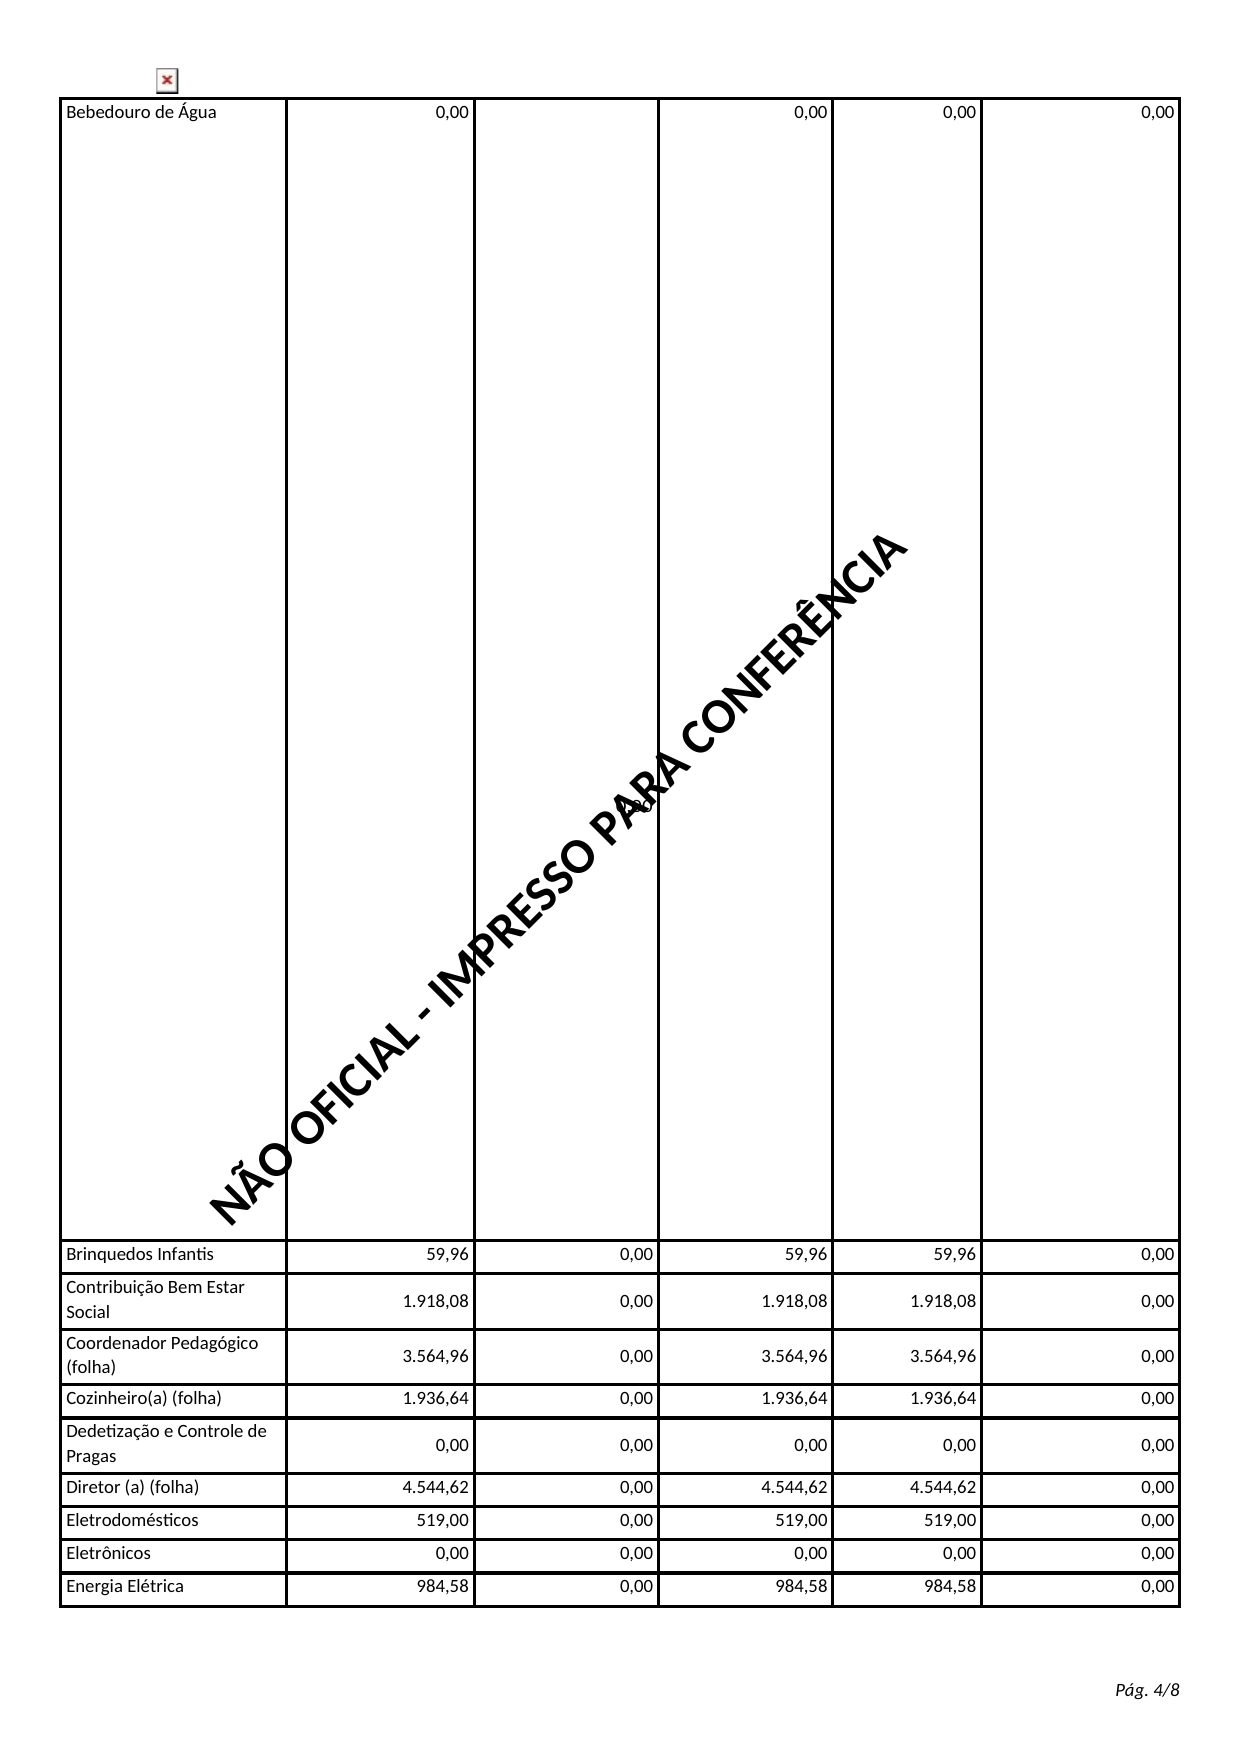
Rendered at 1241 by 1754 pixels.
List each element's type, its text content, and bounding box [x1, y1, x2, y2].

table_cell 0,00 [983, 1331, 1178, 1383]
table_cell 0,00 [660, 1541, 831, 1571]
table_cell 984,58 [834, 1575, 980, 1605]
table_cell 0,00 [476, 1508, 657, 1538]
table_cell 1.936,64 [834, 1386, 980, 1416]
table_cell 3.564,96 [834, 1331, 980, 1383]
table_cell 519,00 [660, 1508, 831, 1538]
table_cell [648, 790, 657, 801]
table_cell [476, 939, 488, 952]
table_cell 0,00 [288, 1541, 473, 1571]
table_cell Brinquedos Infantis [62, 1242, 285, 1272]
table_cell 0,00 [834, 100, 980, 1239]
table_cell Eletrônicos [62, 1541, 285, 1571]
table_cell Bebedouro de Água [62, 100, 285, 1239]
table_cell 0,00 [834, 1541, 980, 1571]
table_cell 0,00 [288, 1420, 473, 1472]
table_cell [476, 100, 657, 1239]
table_cell 0,00 [476, 1242, 657, 1272]
table_cell 0,00 [476, 1275, 657, 1328]
table_cell 59,96 [834, 1242, 980, 1272]
table_cell 984,58 [288, 1575, 473, 1605]
table_cell 0,00 [983, 1386, 1178, 1416]
table_cell 0,00 [476, 1475, 657, 1505]
table_cell 1.918,08 [834, 1275, 980, 1328]
table_cell [644, 801, 650, 811]
table_cell 0,00 [983, 1475, 1178, 1505]
table_cell Energia Elétrica [62, 1575, 285, 1605]
table_cell 0,00 [476, 1386, 657, 1416]
table_cell 0,00 [476, 1541, 657, 1571]
table_cell Contribuição Bem Estar Social [62, 1275, 285, 1328]
table_cell [638, 777, 649, 789]
table_cell 0,00 [660, 100, 831, 1239]
table_cell 984,58 [660, 1575, 831, 1605]
table_cell Coordenador Pedagógico (folha) [62, 1331, 285, 1383]
table_cell 0,00 [983, 1575, 1178, 1605]
table_cell [625, 803, 632, 813]
table_cell 0,00 [476, 1575, 657, 1605]
table_cell 0,00 [983, 1275, 1178, 1328]
table_cell 0,00 [983, 1242, 1178, 1272]
table_cell 3.564,96 [288, 1331, 473, 1383]
table_cell 0,00 [983, 1508, 1178, 1538]
table_cell Cozinheiro(a) (folha) [62, 1386, 285, 1416]
table_cell Diretor (a) (folha) [62, 1475, 285, 1505]
table_cell 3.564,96 [660, 1331, 831, 1383]
table_cell 1.918,08 [288, 1275, 473, 1328]
table_cell 1.936,64 [660, 1386, 831, 1416]
table_cell 519,00 [834, 1508, 980, 1538]
table_cell 0,00 [983, 1420, 1178, 1472]
table_cell 519,00 [288, 1508, 473, 1538]
table_cell Dedetização e Controle de Pragas [62, 1420, 285, 1472]
table_cell 0,00 [983, 1541, 1178, 1571]
table_cell 0,00 [288, 100, 473, 1239]
table_cell 4.544,62 [660, 1475, 831, 1505]
table_cell 0,00 [660, 1420, 831, 1472]
table_cell 59,96 [660, 1242, 831, 1272]
table_cell 0,00 [834, 1420, 980, 1472]
table_cell 0,00 [983, 100, 1178, 1239]
table_cell Eletrodomésticos [62, 1508, 285, 1538]
table_cell 59,96 [288, 1242, 473, 1272]
table_cell 4.544,62 [834, 1475, 980, 1505]
table_cell 0,00 [476, 1420, 657, 1472]
table_cell 1.918,08 [660, 1275, 831, 1328]
table_cell 0,00 [476, 1331, 657, 1383]
table_cell 4.544,62 [288, 1475, 473, 1505]
table_cell 1.936,64 [288, 1386, 473, 1416]
